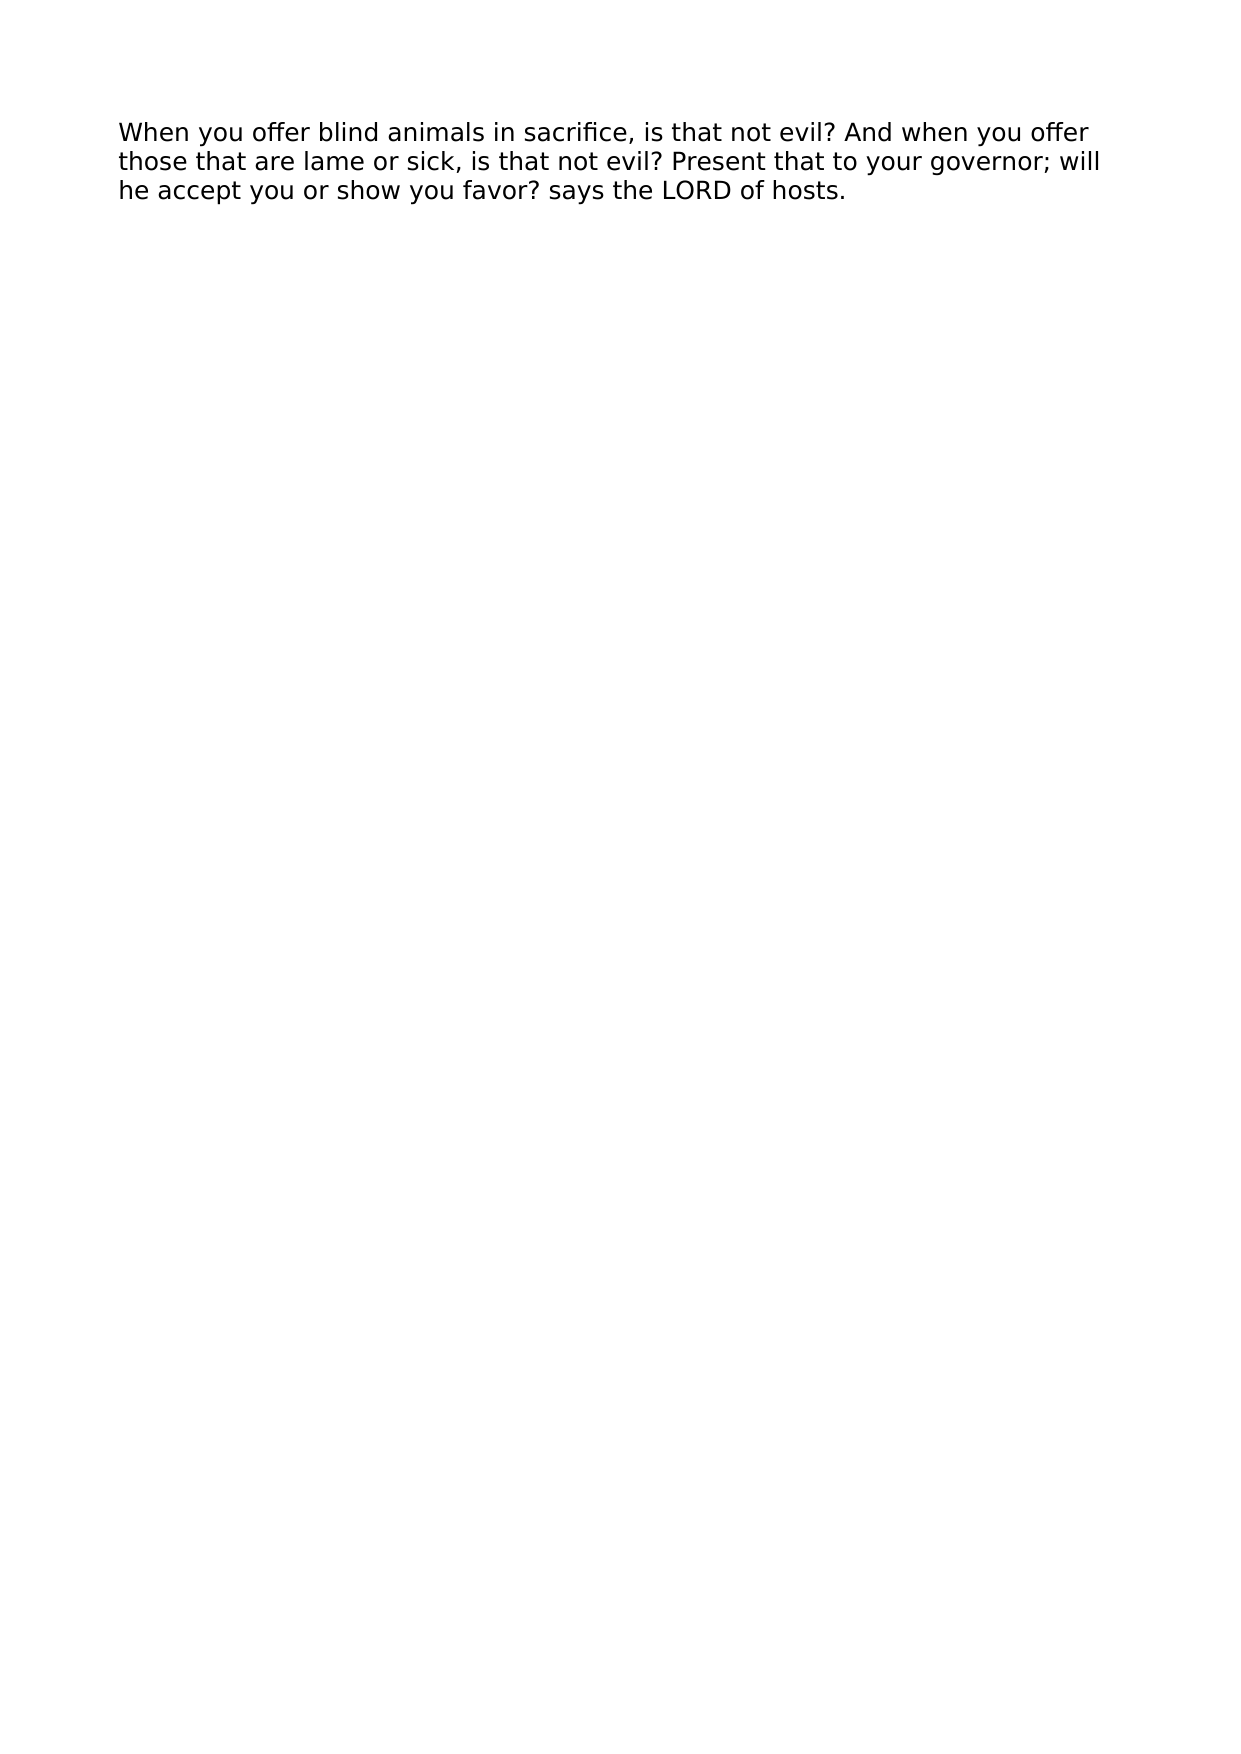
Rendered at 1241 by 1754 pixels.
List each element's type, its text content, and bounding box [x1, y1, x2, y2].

text When you offer blind animals in sacrifice, is that not evil? And when you offer those that are lame or sick, is that not evil? Present that to your governor; will he accept you or show you favor? says the LORD of hosts. [118, 118, 1122, 206]
